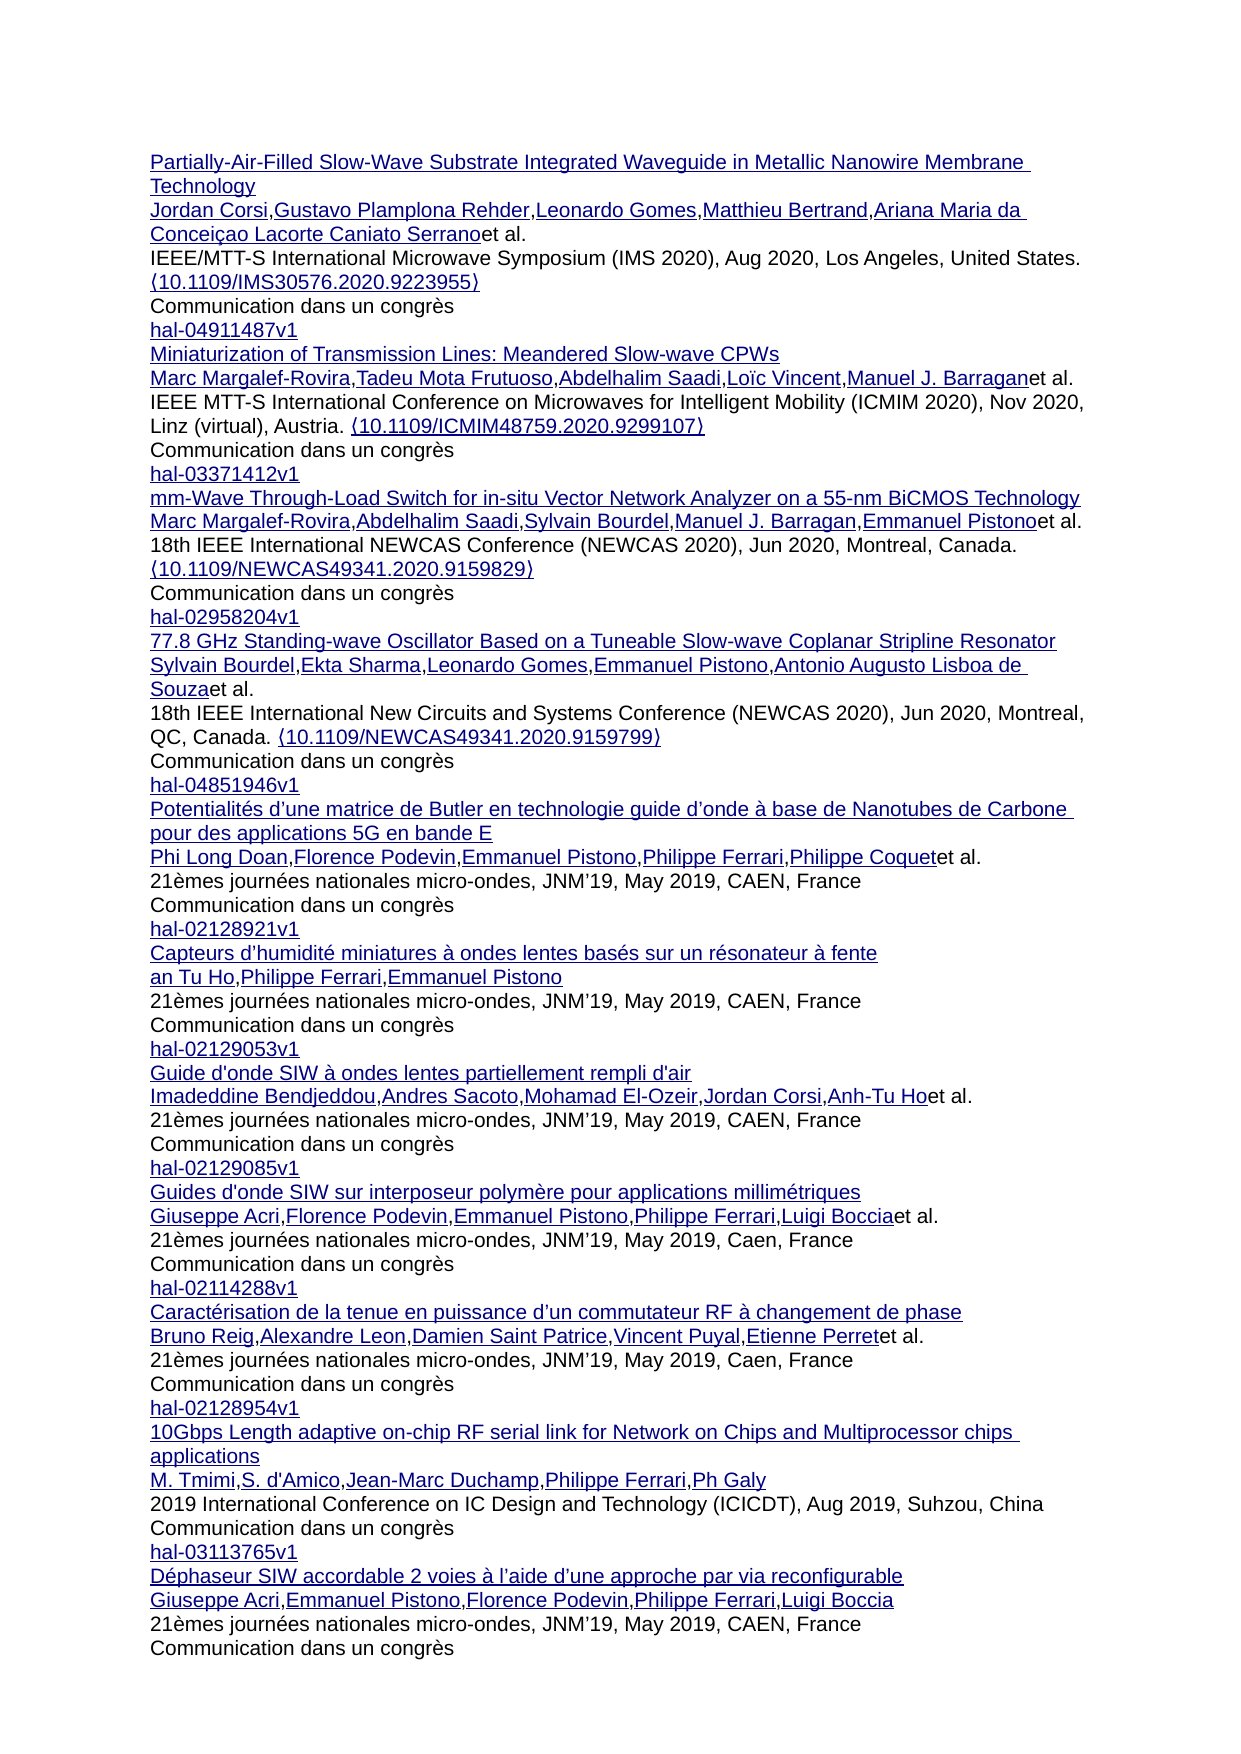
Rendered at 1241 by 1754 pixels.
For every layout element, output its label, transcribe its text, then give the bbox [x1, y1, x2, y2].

table_cell Partially-Air-Filled Slow-Wave Substrate Integrated Waveguide in Metallic Nanowire Membrane Technology Jordan Corsi,Gustavo Plamplona Rehder,Leonardo Gomes,Matthieu Bertrand,Ariana Maria da Conceiçao Lacorte Caniato Serranoet al. IEEE/MTT-S International Microwave Symposium (IMS 2020), Aug 2020, Los Angeles, United States. ⟨10.1109/IMS30576.2020.9223955⟩ Communication dans un congrès hal-04911487v1 [150, 150, 1090, 342]
table_cell Potentialités d’une matrice de Butler en technologie guide d’onde à base de Nanotubes de Carbone pour des applications 5G en bande E Phi Long Doan,Florence Podevin,Emmanuel Pistono,Philippe Ferrari,Philippe Coquetet al. 21èmes journées nationales micro-ondes, JNM’19, May 2019, CAEN, France Communication dans un congrès hal-02128921v1 [150, 797, 1090, 941]
table_cell Guide d'onde SIW à ondes lentes partiellement rempli d'air Imadeddine Bendjeddou,Andres Sacoto,Mohamad El-Ozeir,Jordan Corsi,Anh-Tu Hoet al. 21èmes journées nationales micro-ondes, JNM’19, May 2019, CAEN, France Communication dans un congrès hal-02129085v1 [150, 1060, 1090, 1180]
table_cell 77.8 GHz Standing-wave Oscillator Based on a Tuneable Slow-wave Coplanar Stripline Resonator Sylvain Bourdel,Ekta Sharma,Leonardo Gomes,Emmanuel Pistono,Antonio Augusto Lisboa de Souzaet al. 18th IEEE International New Circuits and Systems Conference (NEWCAS 2020), Jun 2020, Montreal, QC, Canada. ⟨10.1109/NEWCAS49341.2020.9159799⟩ Communication dans un congrès hal-04851946v1 [150, 629, 1090, 797]
table_cell mm-Wave Through-Load Switch for in-situ Vector Network Analyzer on a 55-nm BiCMOS Technology Marc Margalef-Rovira,Abdelhalim Saadi,Sylvain Bourdel,Manuel J. Barragan,Emmanuel Pistonoet al. 18th IEEE International NEWCAS Conference (NEWCAS 2020), Jun 2020, Montreal, Canada. ⟨10.1109/NEWCAS49341.2020.9159829⟩ Communication dans un congrès hal-02958204v1 [150, 485, 1090, 629]
table_cell Guides d'onde SIW sur interposeur polymère pour applications millimétriques Giuseppe Acri,Florence Podevin,Emmanuel Pistono,Philippe Ferrari,Luigi Bocciaet al. 21èmes journées nationales micro-ondes, JNM’19, May 2019, Caen, France Communication dans un congrès hal-02114288v1 [150, 1180, 1090, 1300]
table_cell Capteurs d’humidité miniatures à ondes lentes basés sur un résonateur à fente an Tu Ho,Philippe Ferrari,Emmanuel Pistono 21èmes journées nationales micro-ondes, JNM’19, May 2019, CAEN, France Communication dans un congrès hal-02129053v1 [150, 941, 1090, 1060]
table_cell Miniaturization of Transmission Lines: Meandered Slow-wave CPWs Marc Margalef-Rovira,Tadeu Mota Frutuoso,Abdelhalim Saadi,Loïc Vincent,Manuel J. Barraganet al. IEEE MTT-S International Conference on Microwaves for Intelligent Mobility (ICMIM 2020), Nov 2020, Linz (virtual), Austria. ⟨10.1109/ICMIM48759.2020.9299107⟩ Communication dans un congrès hal-03371412v1 [150, 342, 1090, 485]
table_cell Caractérisation de la tenue en puissance d’un commutateur RF à changement de phase Bruno Reig,Alexandre Leon,Damien Saint Patrice,Vincent Puyal,Etienne Perretet al. 21èmes journées nationales micro-ondes, JNM’19, May 2019, Caen, France Communication dans un congrès hal-02128954v1 [150, 1300, 1090, 1420]
table_cell Déphaseur SIW accordable 2 voies à l’aide d’une approche par via reconfigurable Giuseppe Acri,Emmanuel Pistono,Florence Podevin,Philippe Ferrari,Luigi Boccia 21èmes journées nationales micro-ondes, JNM’19, May 2019, CAEN, France Communication dans un congrès [150, 1564, 1090, 1659]
table_cell 10Gbps Length adaptive on-chip RF serial link for Network on Chips and Multiprocessor chips applications M. Tmimi,S. d'Amico,Jean-Marc Duchamp,Philippe Ferrari,Ph Galy 2019 International Conference on IC Design and Technology (ICICDT), Aug 2019, Suhzou, China Communication dans un congrès hal-03113765v1 [150, 1420, 1090, 1563]
